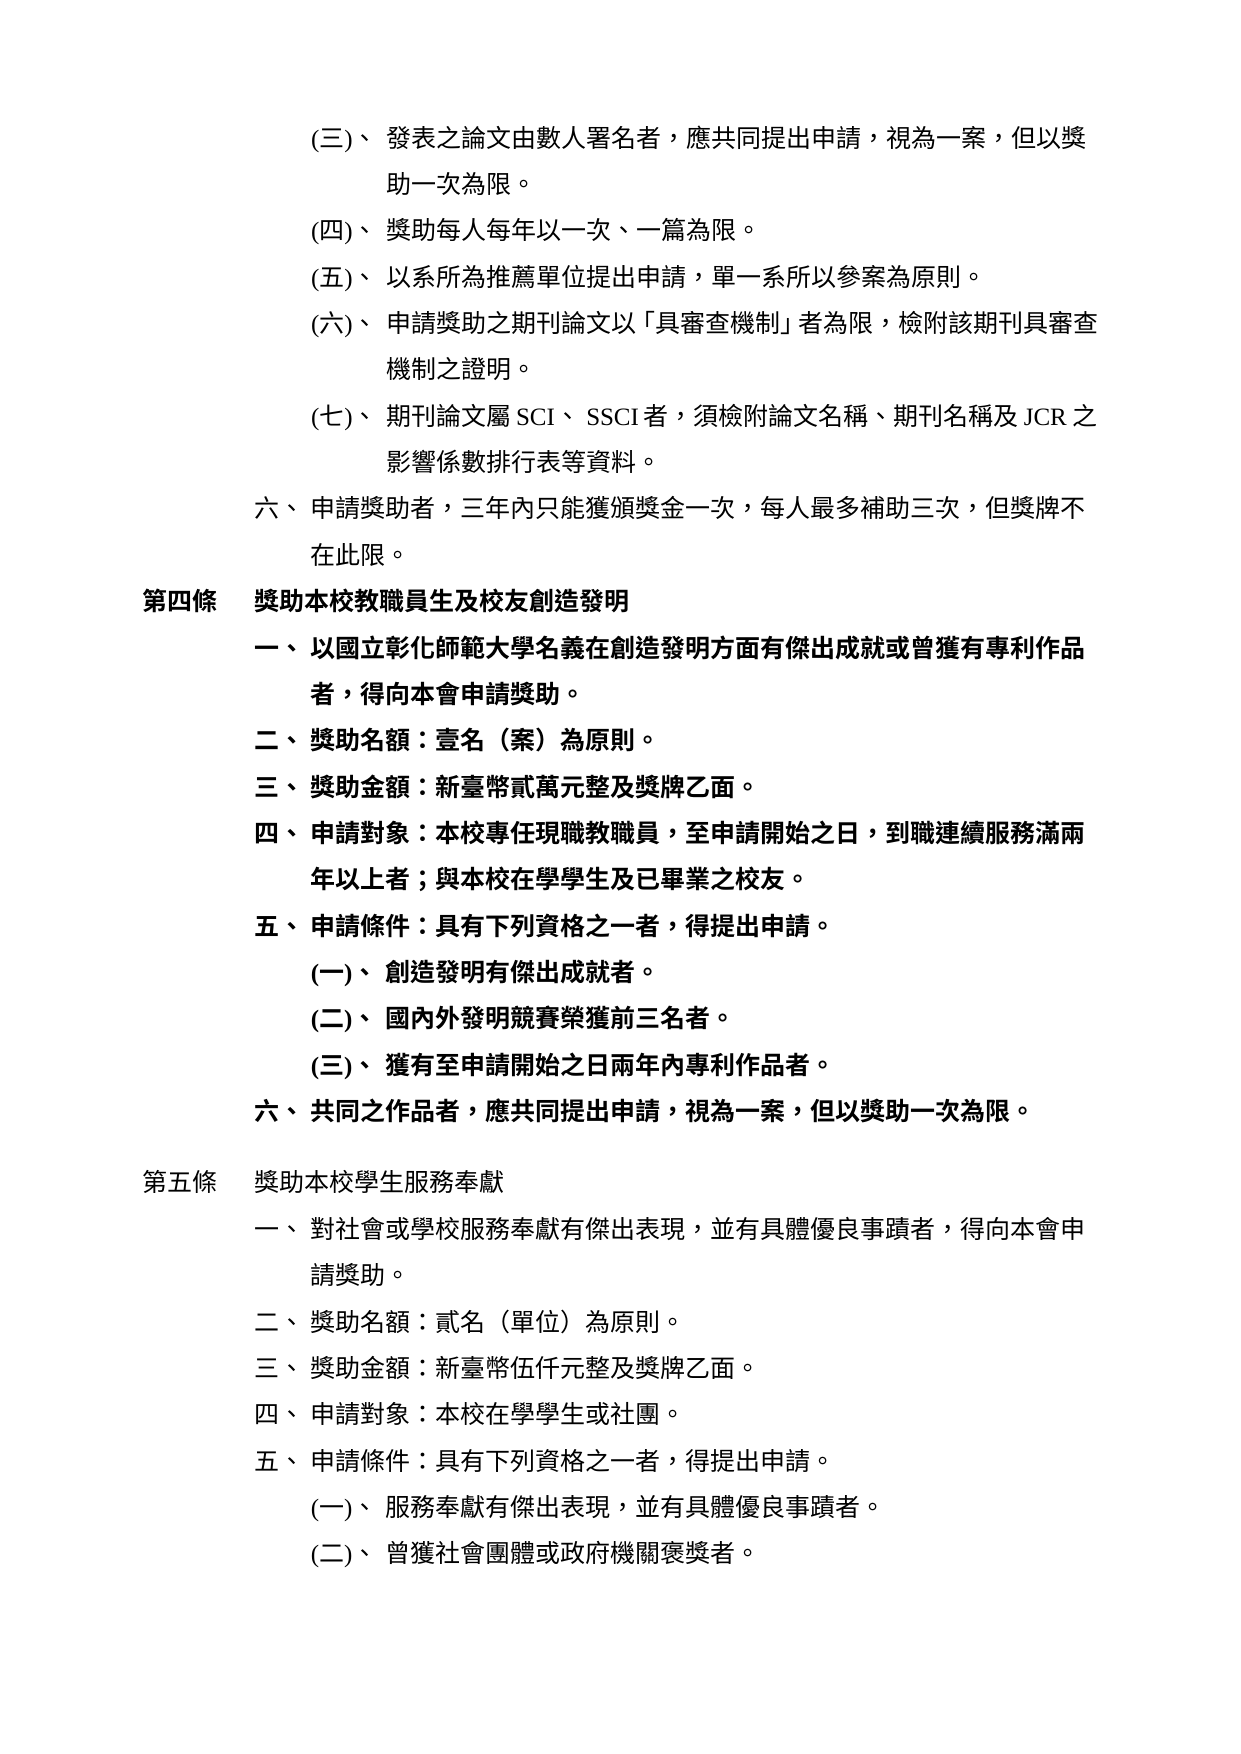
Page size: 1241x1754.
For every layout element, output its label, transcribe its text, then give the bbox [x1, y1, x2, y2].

list 申請獎助之期刊論文以「具審查機制」者為限，檢附該期刊具審查機制之證明。 [311, 303, 1098, 386]
list 獎助名額：壹名（案）為原則。 [254, 721, 1098, 757]
list 獎助本校學生服務奉獻 [142, 1163, 1098, 1199]
list 獎助金額：新臺幣貳萬元整及獎牌乙面。 [254, 767, 1098, 803]
list 以系所為推薦單位提出申請，單一系所以參案為原則。 [311, 257, 1098, 293]
list 獲有至申請開始之日兩年內專利作品者。 [311, 1045, 1098, 1081]
list 發表之論文由數人署名者，應共同提出申請，視為一案，但以獎助一次為限。 [311, 118, 1098, 201]
list 獎助金額：新臺幣伍仟元整及獎牌乙面。 [254, 1348, 1098, 1384]
list 共同之作品者，應共同提出申請，視為一案，但以獎助一次為限。 [254, 1092, 1098, 1128]
list 對社會或學校服務奉獻有傑出表現，並有具體優良事蹟者，得向本會申請獎助。 [254, 1209, 1098, 1292]
list 曾獲社會團體或政府機關褒獎者。 [311, 1534, 1098, 1570]
list 期刊論文屬SCI、 SSCI者，須檢附論文名稱、期刊名稱及JCR之影響係數排行表等資料。 [311, 396, 1098, 479]
list 申請獎助者，三年內只能獲頒獎金一次，每人最多補助三次，但獎牌不在此限。 [254, 489, 1098, 572]
list 獎助每人每年以一次、一篇為限。 [311, 211, 1098, 247]
list 創造發明有傑出成就者。 [311, 952, 1098, 989]
list 申請條件：具有下列資格之一者，得提出申請。 [254, 1441, 1098, 1477]
list 國內外發明競賽榮獲前三名者。 [311, 999, 1098, 1035]
list 申請條件：具有下列資格之一者，得提出申請。 [254, 906, 1098, 942]
list 獎助名額：貳名（單位）為原則。 [254, 1302, 1098, 1338]
list 以國立彰化師範大學名義在創造發明方面有傑出成就或曾獲有專利作品者，得向本會申請獎助。 [254, 628, 1098, 711]
list 申請對象：本校在學學生或社團。 [254, 1395, 1098, 1431]
list 獎助本校教職員生及校友創造發明 [142, 582, 1098, 618]
list 申請對象：本校專任現職教職員，至申請開始之日，到職連續服務滿兩年以上者；與本校在學學生及已畢業之校友。 [254, 813, 1098, 896]
list 服務奉獻有傑出表現，並有具體優良事蹟者。 [311, 1487, 1098, 1524]
